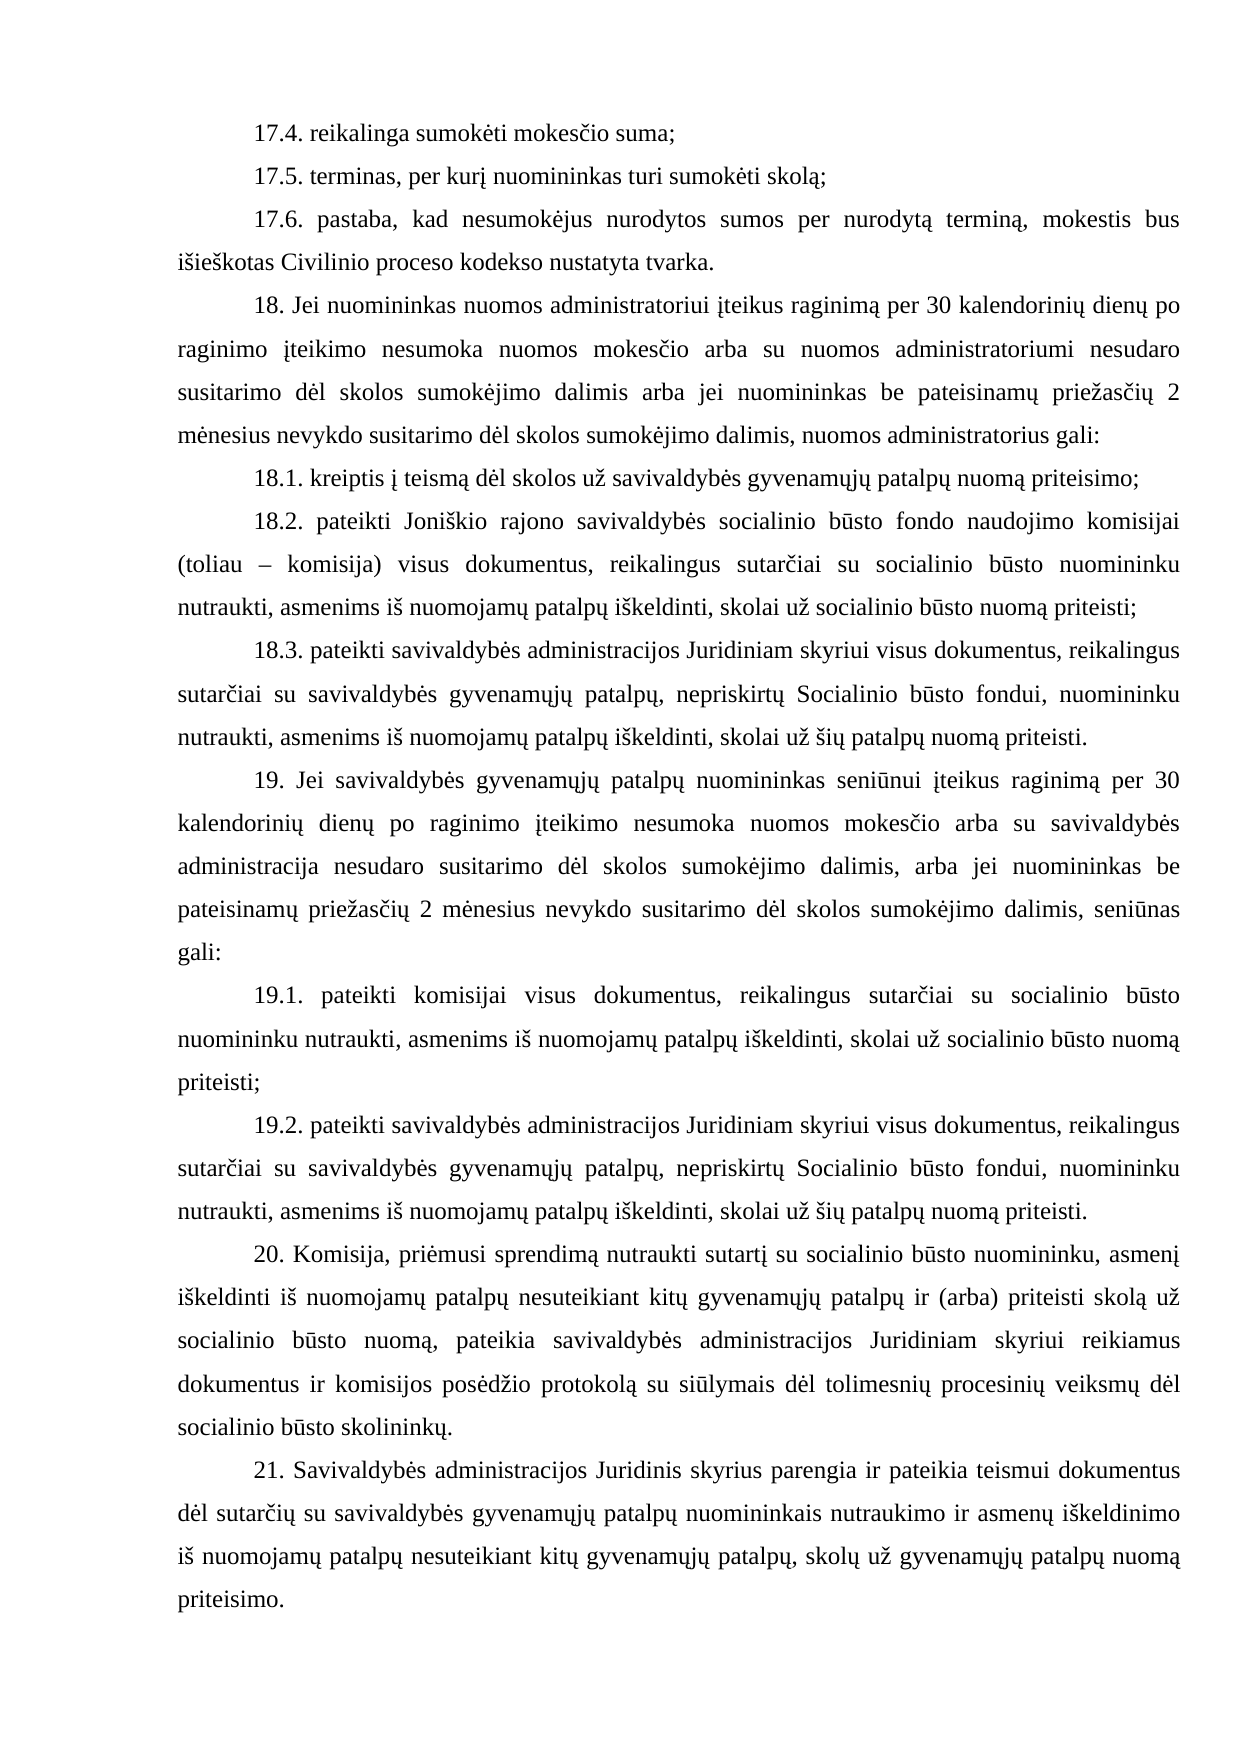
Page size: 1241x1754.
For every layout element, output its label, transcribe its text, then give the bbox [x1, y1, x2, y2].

text 18.1. kreiptis į teismą dėl skolos už savivaldybės gyvenamųjų patalpų nuomą priteisimo; [177, 463, 1181, 492]
text 19.1. pateikti komisijai visus dokumentus, reikalingus sutarčiai su socialinio būsto nuomininku nutraukti, asmenims iš nuomojamų patalpų iškeldinti, skolai už socialinio būsto nuomą priteisti; [177, 981, 1181, 1096]
text 18.2. pateikti Joniškio rajono savivaldybės socialinio būsto fondo naudojimo komisijai (toliau – komisija) visus dokumentus, reikalingus sutarčiai su socialinio būsto nuomininku nutraukti, asmenims iš nuomojamų patalpų iškeldinti, skolai už socialinio būsto nuomą priteisti; [177, 506, 1181, 621]
text 19. Jei savivaldybės gyvenamųjų patalpų nuomininkas seniūnui įteikus raginimą per 30 kalendorinių dienų po raginimo įteikimo nesumoka nuomos mokesčio arba su savivaldybės administracija nesudaro susitarimo dėl skolos sumokėjimo dalimis, arba jei nuomininkas be pateisinamų priežasčių 2 mėnesius nevykdo susitarimo dėl skolos sumokėjimo dalimis, seniūnas gali: [177, 765, 1181, 966]
text 18.3. pateikti savivaldybės administracijos Juridiniam skyriui visus dokumentus, reikalingus sutarčiai su savivaldybės gyvenamųjų patalpų, nepriskirtų Socialinio būsto fondui, nuomininku nutraukti, asmenims iš nuomojamų patalpų iškeldinti, skolai už šių patalpų nuomą priteisti. [177, 636, 1181, 751]
text 18. Jei nuomininkas nuomos administratoriui įteikus raginimą per 30 kalendorinių dienų po raginimo įteikimo nesumoka nuomos mokesčio arba su nuomos administratoriumi nesudaro susitarimo dėl skolos sumokėjimo dalimis arba jei nuomininkas be pateisinamų priežasčių 2 mėnesius nevykdo susitarimo dėl skolos sumokėjimo dalimis, nuomos administratorius gali: [177, 291, 1181, 449]
text 17.5. terminas, per kurį nuomininkas turi sumokėti skolą; [177, 161, 1181, 190]
text 17.6. pastaba, kad nesumokėjus nurodytos sumos per nurodytą terminą, mokestis bus išieškotas Civilinio proceso kodekso nustatyta tvarka. [177, 204, 1181, 276]
text 17.4. reikalinga sumokėti mokesčio suma; [177, 118, 1181, 147]
text 20. Komisija, priėmusi sprendimą nutraukti sutartį su socialinio būsto nuomininku, asmenį iškeldinti iš nuomojamų patalpų nesuteikiant kitų gyvenamųjų patalpų ir (arba) priteisti skolą už socialinio būsto nuomą, pateikia savivaldybės administracijos Juridiniam skyriui reikiamus dokumentus ir komisijos posėdžio protokolą su siūlymais dėl tolimesnių procesinių veiksmų dėl socialinio būsto skolininkų. [177, 1239, 1181, 1441]
text 19.2. pateikti savivaldybės administracijos Juridiniam skyriui visus dokumentus, reikalingus sutarčiai su savivaldybės gyvenamųjų patalpų, nepriskirtų Socialinio būsto fondui, nuomininku nutraukti, asmenims iš nuomojamų patalpų iškeldinti, skolai už šių patalpų nuomą priteisti. [177, 1110, 1181, 1225]
text 21. Savivaldybės administracijos Juridinis skyrius parengia ir pateikia teismui dokumentus dėl sutarčių su savivaldybės gyvenamųjų patalpų nuomininkais nutraukimo ir asmenų iškeldinimo iš nuomojamų patalpų nesuteikiant kitų gyvenamųjų patalpų, skolų už gyvenamųjų patalpų nuomą priteisimo. [177, 1455, 1181, 1613]
